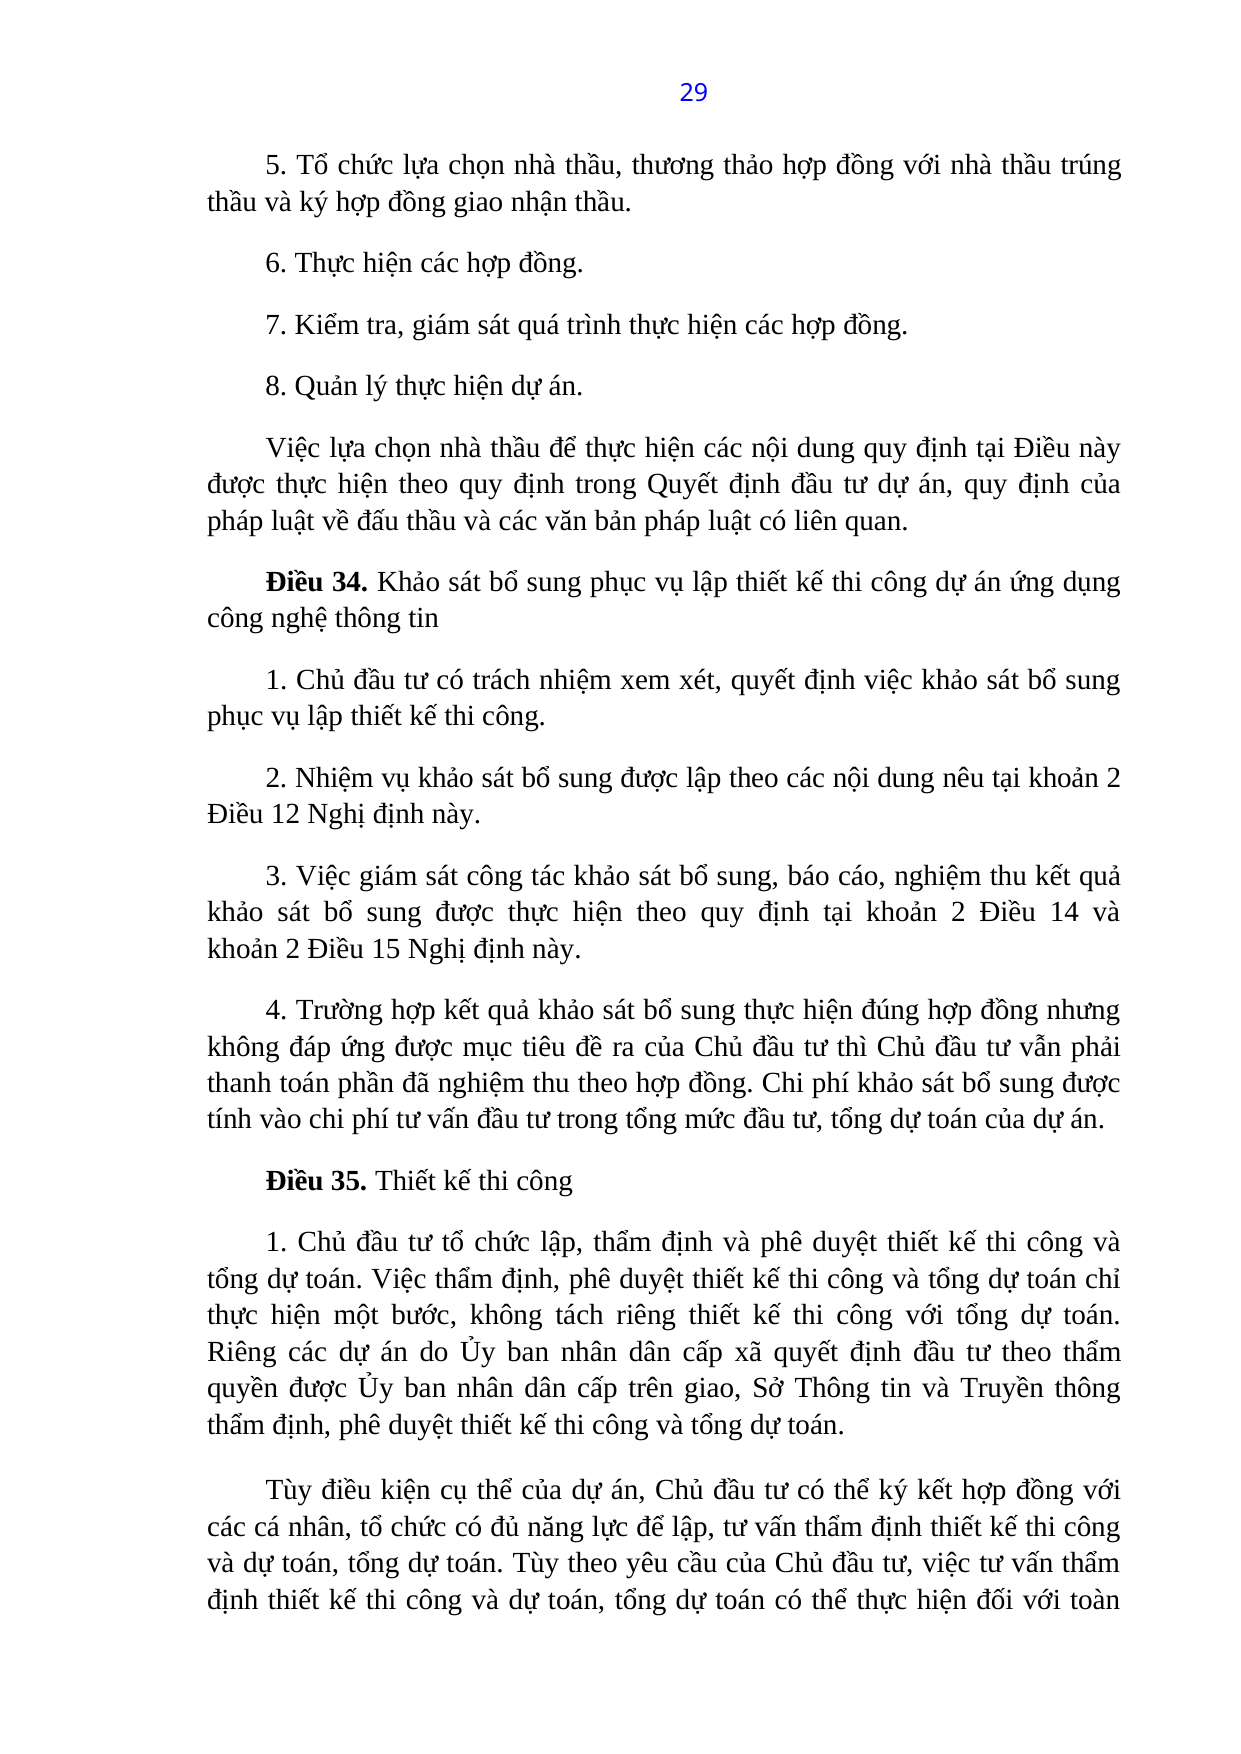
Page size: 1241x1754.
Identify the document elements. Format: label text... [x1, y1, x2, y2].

text 1. Chủ đầu tư tổ chức lập, thẩm định và phê duyệt thiết kế thi công và tổng dự toán. Việc thẩm định, phê duyệt thiết kế thi công và tổng dự toán chỉ thực hiện một bước, không tách riêng thiết kế thi công với tổng dự toán. Riêng các dự án do Ủy ban nhân dân cấp xã quyết định đầu tư theo thẩm quyền được Ủy ban nhân dân cấp trên giao, Sở Thông tin và Truyền thông thẩm định, phê duyệt thiết kế thi công và tổng dự toán. [207, 1225, 1122, 1441]
text 6. Thực hiện các hợp đồng. [207, 246, 1122, 279]
text Điều 34. Khảo sát bổ sung phục vụ lập thiết kế thi công dự án ứng dụng công nghệ thông tin [207, 564, 1122, 634]
text Điều 35. Thiết kế thi công [207, 1163, 1122, 1197]
text 3. Việc giám sát công tác khảo sát bổ sung, báo cáo, nghiệm thu kết quả khảo sát bổ sung được thực hiện theo quy định tại khoản 2 Điều 14 và khoản 2 Điều 15 Nghị định này. [207, 858, 1122, 964]
text 5. Tổ chức lựa chọn nhà thầu, thương thảo hợp đồng với nhà thầu trúng thầu và ký hợp đồng giao nhận thầu. [207, 148, 1122, 218]
text 1. Chủ đầu tư có trách nhiệm xem xét, quyết định việc khảo sát bổ sung phục vụ lập thiết kế thi công. [207, 662, 1122, 732]
text 4. Trường hợp kết quả khảo sát bổ sung thực hiện đúng hợp đồng nhưng không đáp ứng được mục tiêu đề ra của Chủ đầu tư thì Chủ đầu tư vẫn phải thanh toán phần đã nghiệm thu theo hợp đồng. Chi phí khảo sát bổ sung được tính vào chi phí tư vấn đầu tư trong tổng mức đầu tư, tổng dự toán của dự án. [207, 992, 1122, 1135]
text Tùy điều kiện cụ thể của dự án, Chủ đầu tư có thể ký kết hợp đồng với các cá nhân, tổ chức có đủ năng lực để lập, tư vấn thẩm định thiết kế thi công và dự toán, tổng dự toán. Tùy theo yêu cầu của Chủ đầu tư, việc tư vấn thẩm định thiết kế thi công và dự toán, tổng dự toán có thể thực hiện đối với toàn [207, 1473, 1122, 1616]
text 7. Kiểm tra, giám sát quá trình thực hiện các hợp đồng. [207, 307, 1122, 341]
text 2. Nhiệm vụ khảo sát bổ sung được lập theo các nội dung nêu tại khoản 2 Điều 12 Nghị định này. [207, 760, 1122, 830]
text Việc lựa chọn nhà thầu để thực hiện các nội dung quy định tại Điều này được thực hiện theo quy định trong Quyết định đầu tư dự án, quy định của pháp luật về đấu thầu và các văn bản pháp luật có liên quan. [207, 430, 1122, 536]
text 8. Quản lý thực hiện dự án. [207, 368, 1122, 402]
